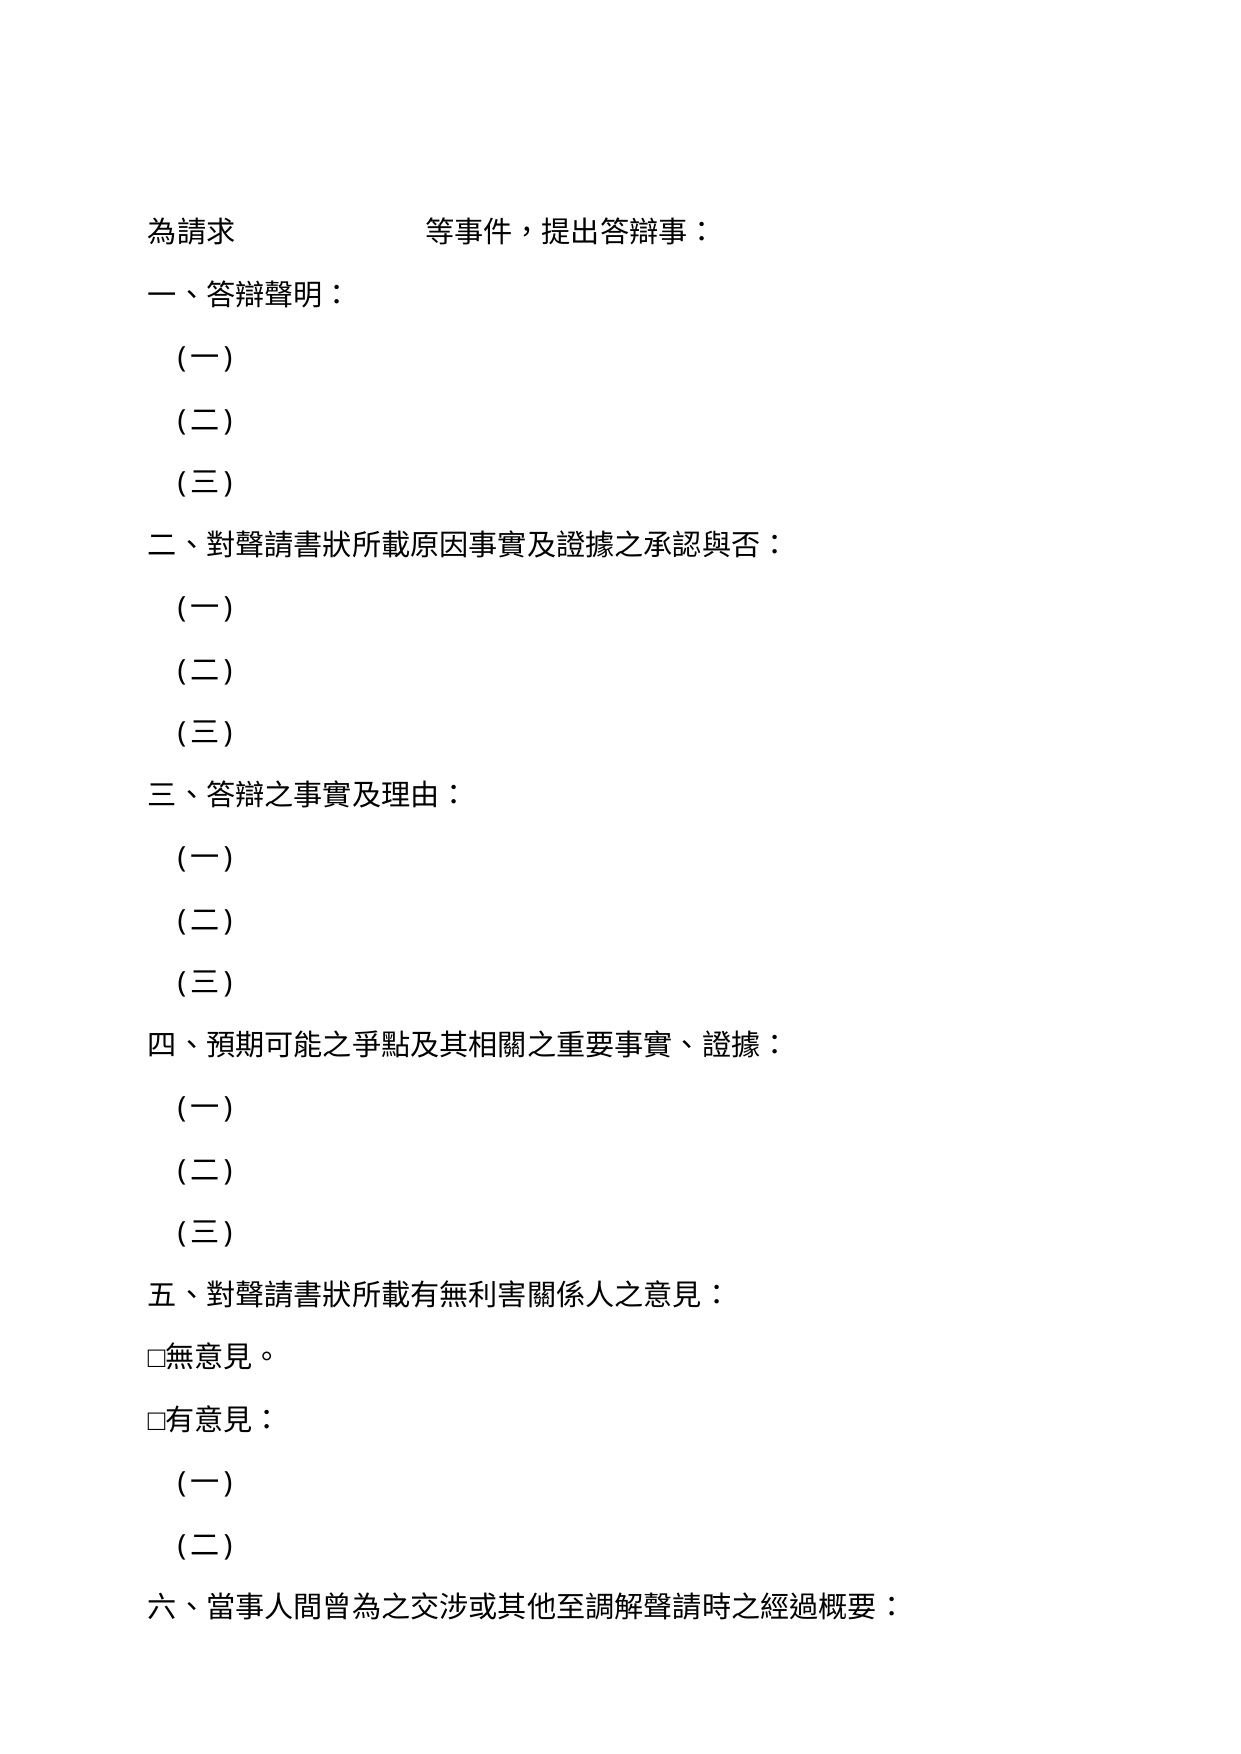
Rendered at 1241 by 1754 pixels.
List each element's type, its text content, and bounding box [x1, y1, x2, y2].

text (二) [173, 376, 1092, 438]
text 一、答辯聲明： [148, 251, 1092, 313]
text (二) [173, 626, 1092, 688]
text (一) [173, 1438, 1092, 1501]
text 二、對聲請書狀所載原因事實及證據之承認與否： [148, 501, 1092, 563]
text (二) [173, 1126, 1092, 1188]
text (三) [173, 1188, 1092, 1251]
text 為請求 等事件，提出答辯事： [148, 188, 1092, 251]
text 五、對聲請書狀所載有無利害關係人之意見： [148, 1251, 1092, 1313]
text 三、答辯之事實及理由： [148, 751, 1092, 813]
text (一) [173, 1063, 1092, 1126]
text (一) [173, 313, 1092, 376]
text 四、預期可能之爭點及其相關之重要事實、證據： [148, 1001, 1092, 1063]
text (三) [173, 688, 1092, 751]
text (一) [173, 813, 1092, 876]
text (三) [173, 938, 1092, 1001]
text (二) [173, 1501, 1092, 1563]
text (三) [173, 438, 1092, 501]
text □無意見。 [148, 1313, 1092, 1376]
text □有意見： [148, 1376, 1092, 1438]
text (二) [173, 876, 1092, 938]
text 六、當事人間曾為之交涉或其他至調解聲請時之經過概要： [148, 1563, 1092, 1626]
text (一) [173, 563, 1092, 626]
